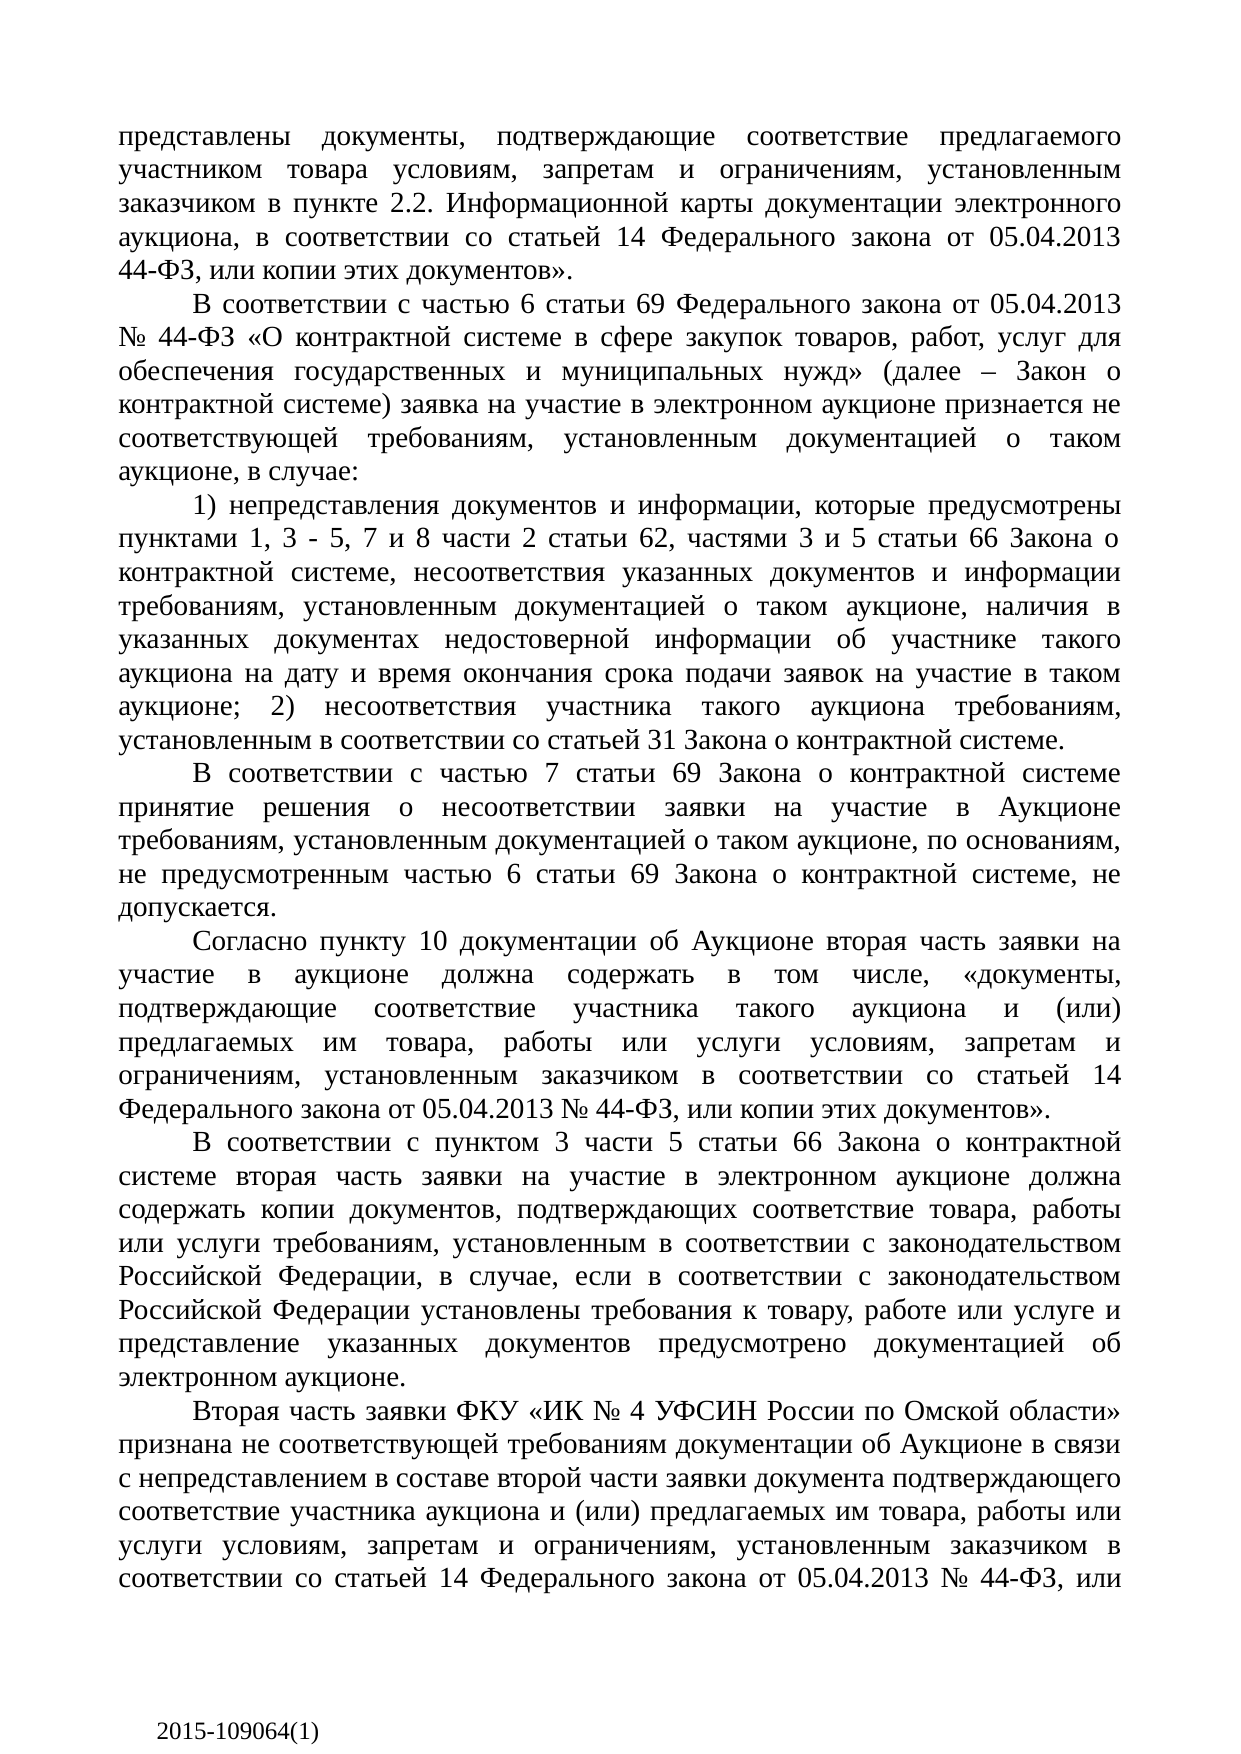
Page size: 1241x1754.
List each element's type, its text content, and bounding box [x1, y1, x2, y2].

text представлены документы, подтверждающие соответствие предлагаемого участником товара условиям, запретам и ограничениям, установленным заказчиком в пункте 2.2. Информационной карты документации электронного аукциона, в соответствии со статьей 14 Федерального закона от 05.04.2013 44-ФЗ, или копии этих документов». [118, 118, 1122, 286]
text Вторая часть заявки ФКУ «ИК № 4 УФСИН России по Омской области» признана не соответствующей требованиям документации об Аукционе в связи с непредставлением в составе второй части заявки документа подтверждающего соответствие участника аукциона и (или) предлагаемых им товара, работы или услуги условиям, запретам и ограничениям, установленным заказчиком в соответствии со статьей 14 Федерального закона от 05.04.2013 № 44-ФЗ, или [118, 1393, 1122, 1594]
text В соответствии с частью 7 статьи 69 Закона о контрактной системе принятие решения о несоответствии заявки на участие в Аукционе требованиям, установленным документацией о таком аукционе, по основаниям, не предусмотренным частью 6 статьи 69 Закона о контрактной системе, не допускается. [118, 755, 1122, 923]
text В соответствии с пунктом 3 части 5 статьи 66 Закона о контрактной системе вторая часть заявки на участие в электронном аукционе должна содержать копии документов, подтверждающих соответствие товара, работы или услуги требованиям, установленным в соответствии с законодательством Российской Федерации, в случае, если в соответствии с законодательством Российской Федерации установлены требования к товару, работе или услуге и представление указанных документов предусмотрено документацией об электронном аукционе. [118, 1124, 1122, 1393]
text Согласно пункту 10 документации об Аукционе вторая часть заявки на участие в аукционе должна содержать в том числе, «документы, подтверждающие соответствие участника такого аукциона и (или) предлагаемых им товара, работы или услуги условиям, запретам и ограничениям, установленным заказчиком в соответствии со статьей 14 Федерального закона от 05.04.2013 № 44-ФЗ, или копии этих документов». [118, 923, 1122, 1124]
text В соответствии с частью 6 статьи 69 Федерального закона от 05.04.2013 № 44-ФЗ «О контрактной системе в сфере закупок товаров, работ, услуг для обеспечения государственных и муниципальных нужд» (далее – Закон о контрактной системе) заявка на участие в электронном аукционе признается не соответствующей требованиям, установленным документацией о таком аукционе, в случае: [118, 286, 1122, 487]
text 1) непредставления документов и информации, которые предусмотрены пунктами 1, 3 - 5, 7 и 8 части 2 статьи 62, частями 3 и 5 статьи 66 Закона о контрактной системе, несоответствия указанных документов и информации требованиям, установленным документацией о таком аукционе, наличия в указанных документах недостоверной информации об участнике такого аукциона на дату и время окончания срока подачи заявок на участие в таком аукционе; 2) несоответствия участника такого аукциона требованиям, установленным в соответствии со статьей 31 Закона о контрактной системе. [118, 487, 1122, 755]
